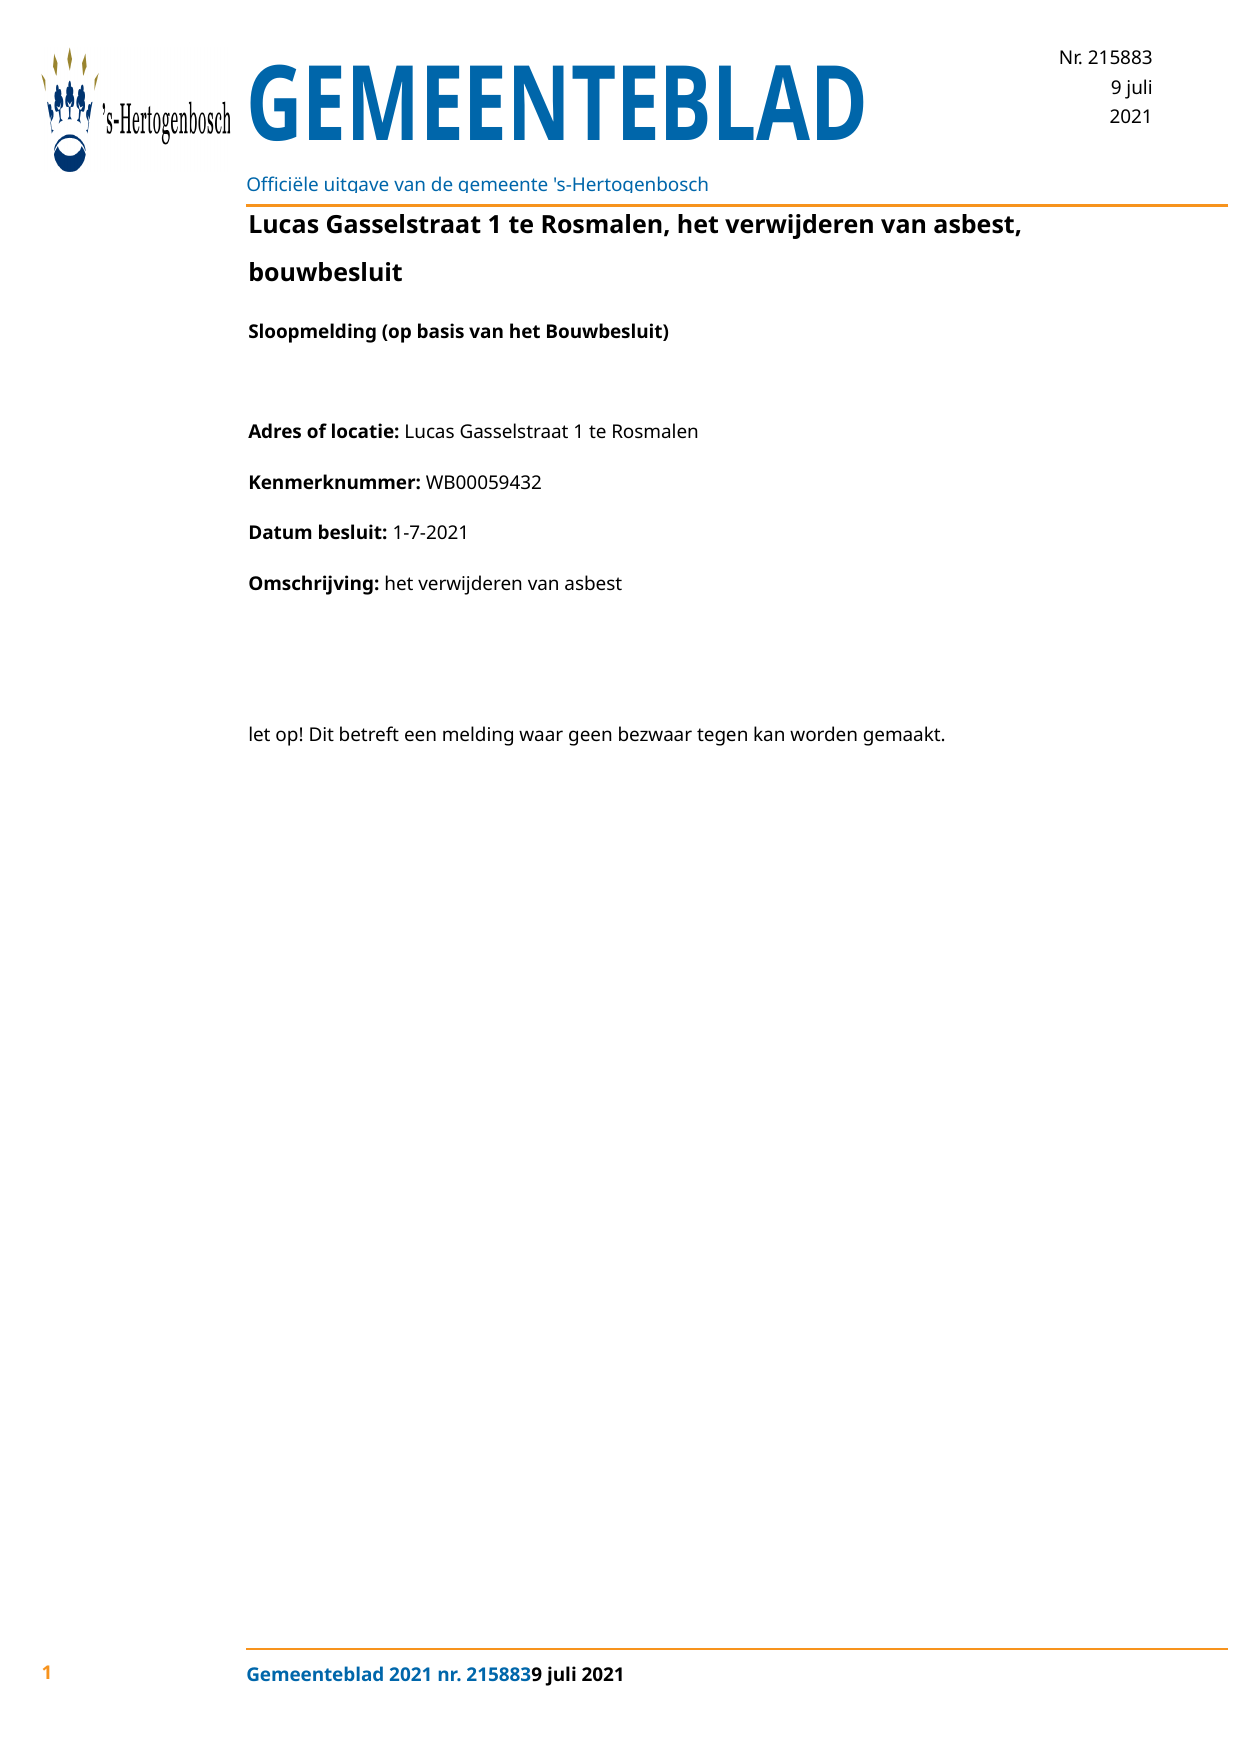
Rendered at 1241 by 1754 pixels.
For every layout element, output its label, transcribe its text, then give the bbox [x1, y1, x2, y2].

text Sloopmelding (op basis van het Bouwbesluit) [248, 318, 1152, 344]
text Lucas Gasselstraat 1 te Rosmalen, het verwijderen van asbest, bouwbesluit [248, 207, 1152, 288]
text Omschrijving: het verwijderen van asbest [248, 570, 1152, 596]
text Adres of locatie: Lucas Gasselstraat 1 te Rosmalen [248, 419, 1152, 444]
picture [41, 47, 231, 172]
text Datum besluit: 1-7-2021 [248, 519, 1152, 545]
text let op! Dit betreft een melding waar geen bezwaar tegen kan worden gemaakt. [248, 721, 1152, 747]
text Kenmerknummer: WB00059432 [248, 469, 1152, 495]
